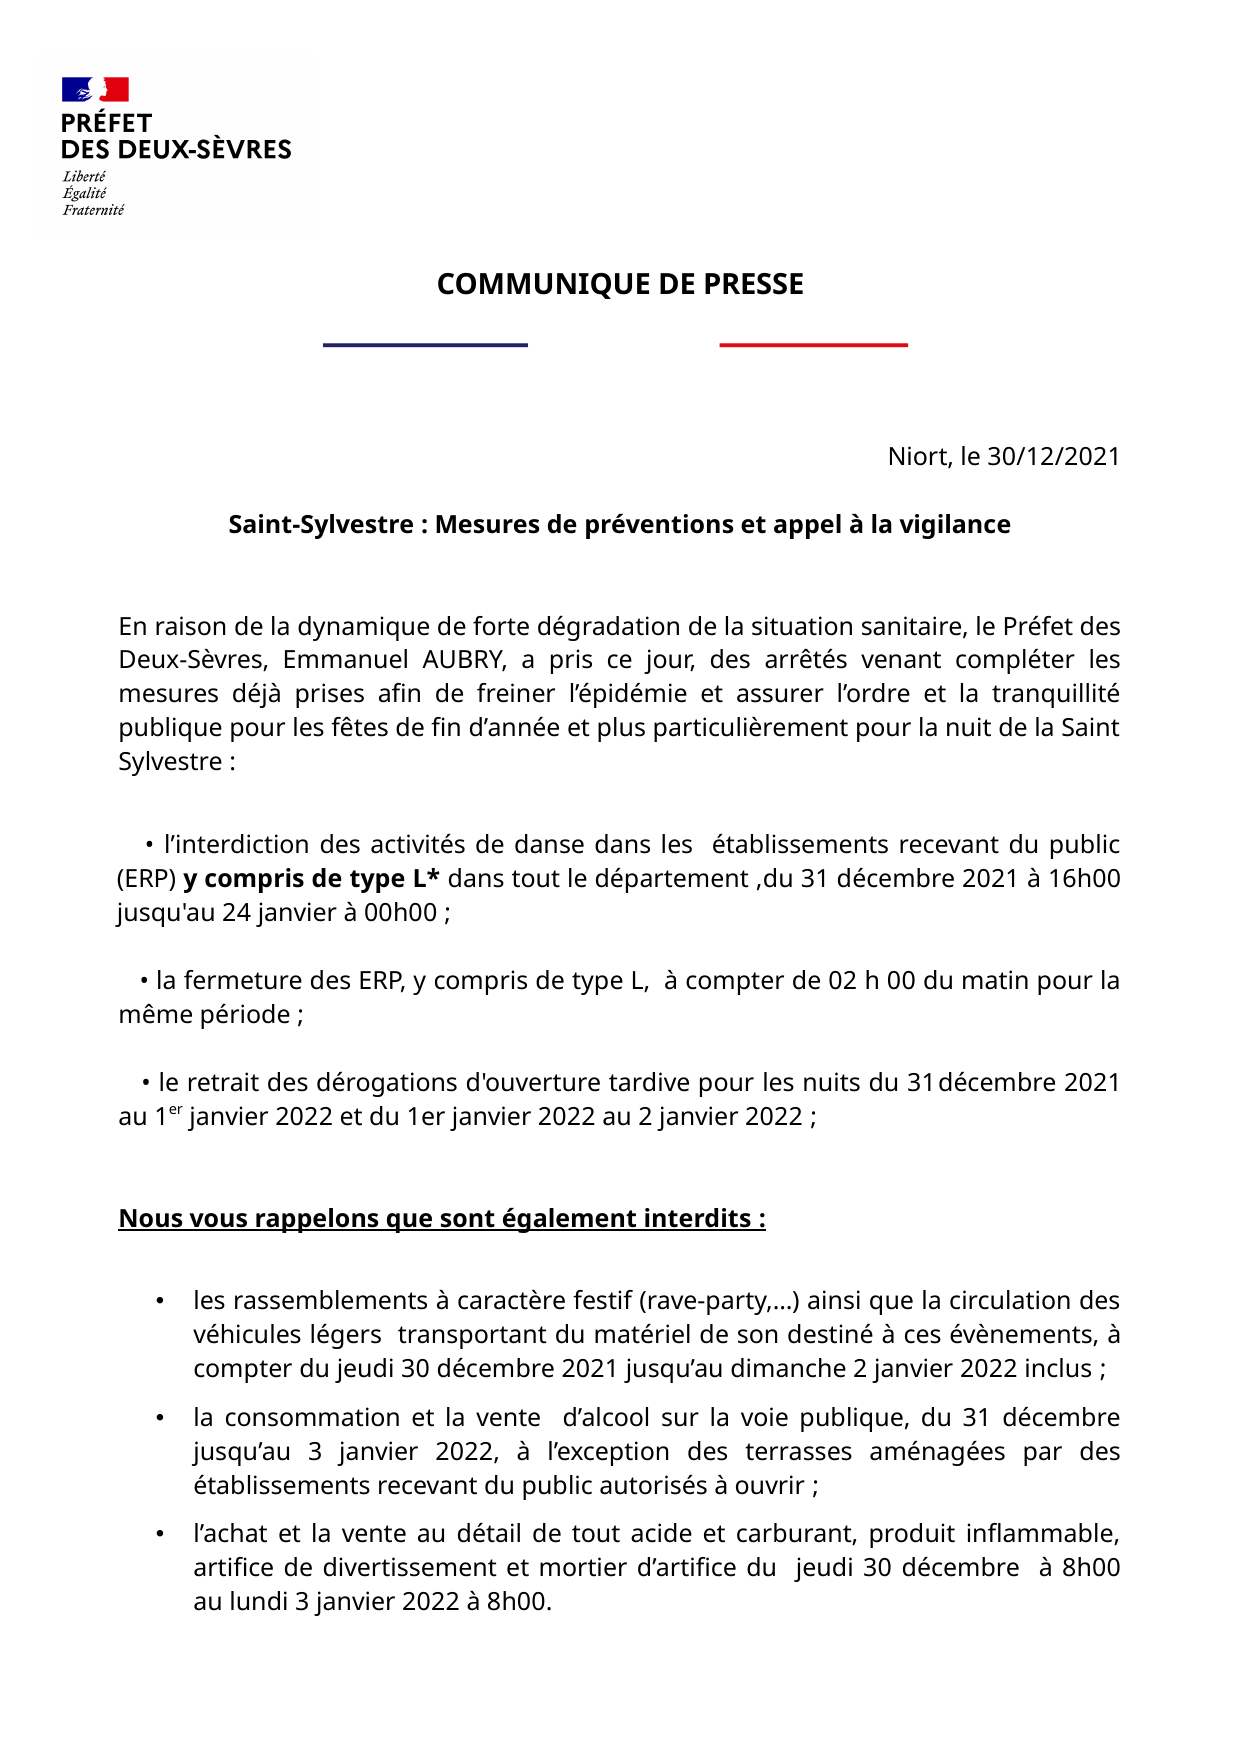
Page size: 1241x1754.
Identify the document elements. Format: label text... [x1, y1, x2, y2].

text • le retrait des dérogations d'ouverture tardive pour les nuits du 31décembre 2021 au 1er janvier 2022 et du 1er janvier 2022 au 2 janvier 2022 ; [118, 1065, 1122, 1133]
list l’achat et la vente au détail de tout acide et carburant, produit inflammable, artifice de divertissement et mortier d’artifice du jeudi 30 décembre à 8h00 au lundi 3 janvier 2022 à 8h00. [156, 1516, 1122, 1618]
text Saint-Sylvestre : Mesures de préventions et appel à la vigilance [118, 507, 1122, 541]
list les rassemblements à caractère festif (rave-party,...) ainsi que la circulation des véhicules légers transportant du matériel de son destiné à ces évènements, à compter du jeudi 30 décembre 2021 jusqu’au dimanche 2 janvier 2022 inclus ; [156, 1283, 1122, 1385]
picture [322, 322, 909, 361]
text COMMUNIQUE DE PRESSE [118, 263, 1122, 303]
text Nous vous rappelons que sont également interdits : [118, 1201, 1122, 1234]
text • la fermeture des ERP, y compris de type L, à compter de 02 h 00 du matin pour la même période ; [118, 963, 1122, 1031]
list la consommation et la vente d’alcool sur la voie publique, du 31 décembre jusqu’au 3 janvier 2022, à l’exception des terrasses aménagées par des établissements recevant du public autorisés à ouvrir ; [156, 1400, 1122, 1502]
text Niort, le 30/12/2021 [118, 439, 1122, 473]
text En raison de la dynamique de forte dégradation de la situation sanitaire, le Préfet des Deux-Sèvres, Emmanuel AUBRY, a pris ce jour, des arrêtés venant compléter les mesures déjà prises afin de freiner l’épidémie et assurer l’ordre et la tranquillité publique pour les fêtes de fin d’année et plus particulièrement pour la nuit de la Saint Sylvestre : [118, 608, 1122, 778]
text • l’interdiction des activités de danse dans les établissements recevant du public (ERP) y compris de type L* dans tout le département ,du 31 décembre 2021 à 16h00 jusqu'au 24 janvier à 00h00 ; [117, 827, 1122, 929]
picture [38, 53, 315, 239]
